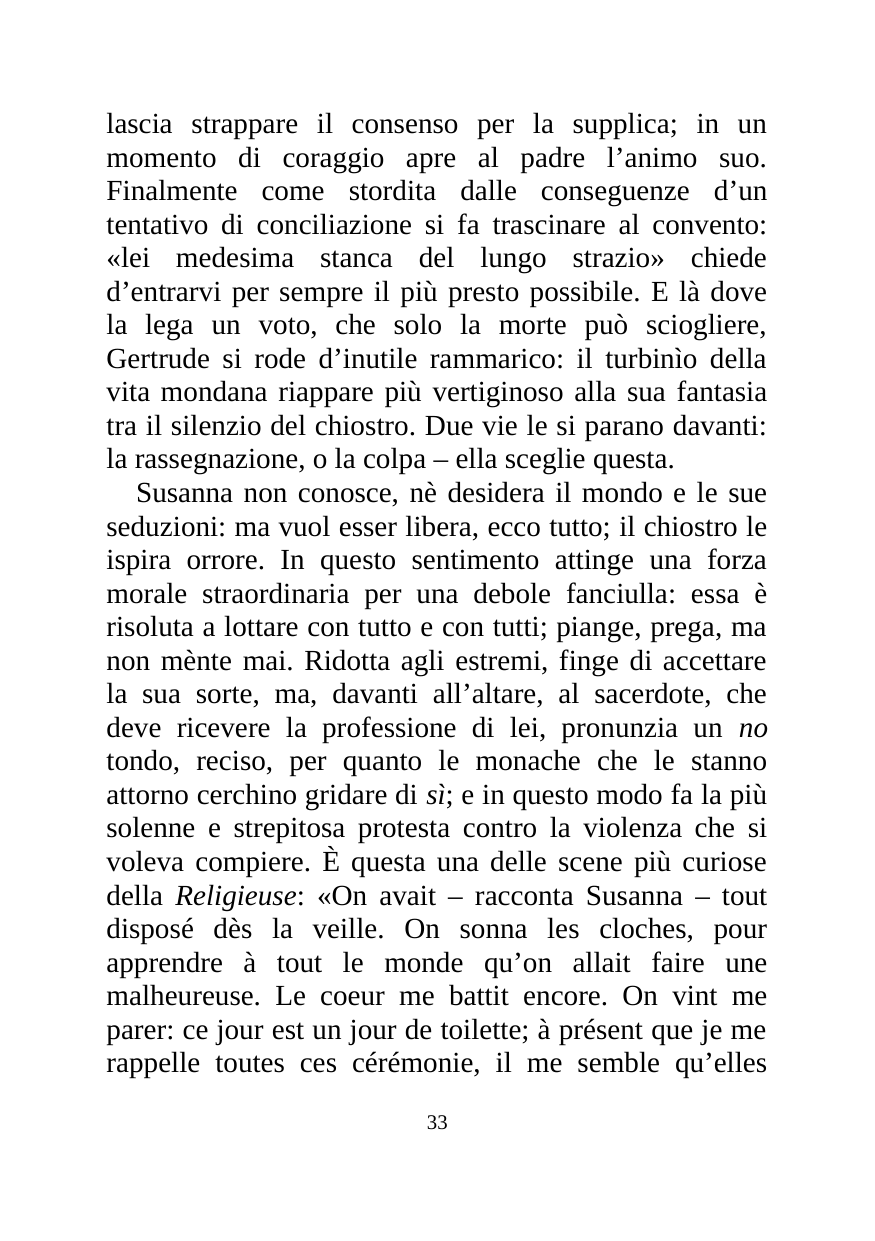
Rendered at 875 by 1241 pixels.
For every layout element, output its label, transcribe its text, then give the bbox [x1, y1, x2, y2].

text lascia strappare il consenso per la supplica; in un momento di coraggio apre al padre l’animo suo. Finalmente come stordita dalle conseguenze d’un tentativo di conciliazione si fa trascinare al convento: «lei medesima stanca del lungo strazio» chiede d’entrarvi per sempre il più presto possibile. E là dove la lega un voto, che solo la morte può sciogliere, Gertrude si rode d’inutile rammarico: il turbinìo della vita mondana riappare più vertiginoso alla sua fantasia tra il silenzio del chiostro. Due vie le si parano davanti: la rassegnazione, o la colpa – ella sceglie questa. [106, 106, 768, 475]
text Susanna non conosce, nè desidera il mondo e le sue seduzioni: ma vuol esser libera, ecco tutto; il chiostro le ispira orrore. In questo sentimento attinge una forza morale straordinaria per una debole fanciulla: essa è risoluta a lottare con tutto e con tutti; piange, prega, ma non mènte mai. Ridotta agli estremi, finge di accettare la sua sorte, ma, davanti all’altare, al sacerdote, che deve ricevere la professione di lei, pronunzia un no tondo, reciso, per quanto le monache che le stanno attorno cerchino gridare di sì; e in questo modo fa la più solenne e strepitosa protesta contro la violenza che si voleva compiere. È questa una delle scene più curiose della Religieuse: «On avait – racconta Susanna – tout disposé dès la veille. On sonna les cloches, pour apprendre à tout le monde qu’on allait faire une malheureuse. Le coeur me battit encore. On vint me parer: ce jour est un jour de toilette; à présent que je me rappelle toutes ces cérémonie, il me semble qu’elles [106, 475, 768, 1079]
